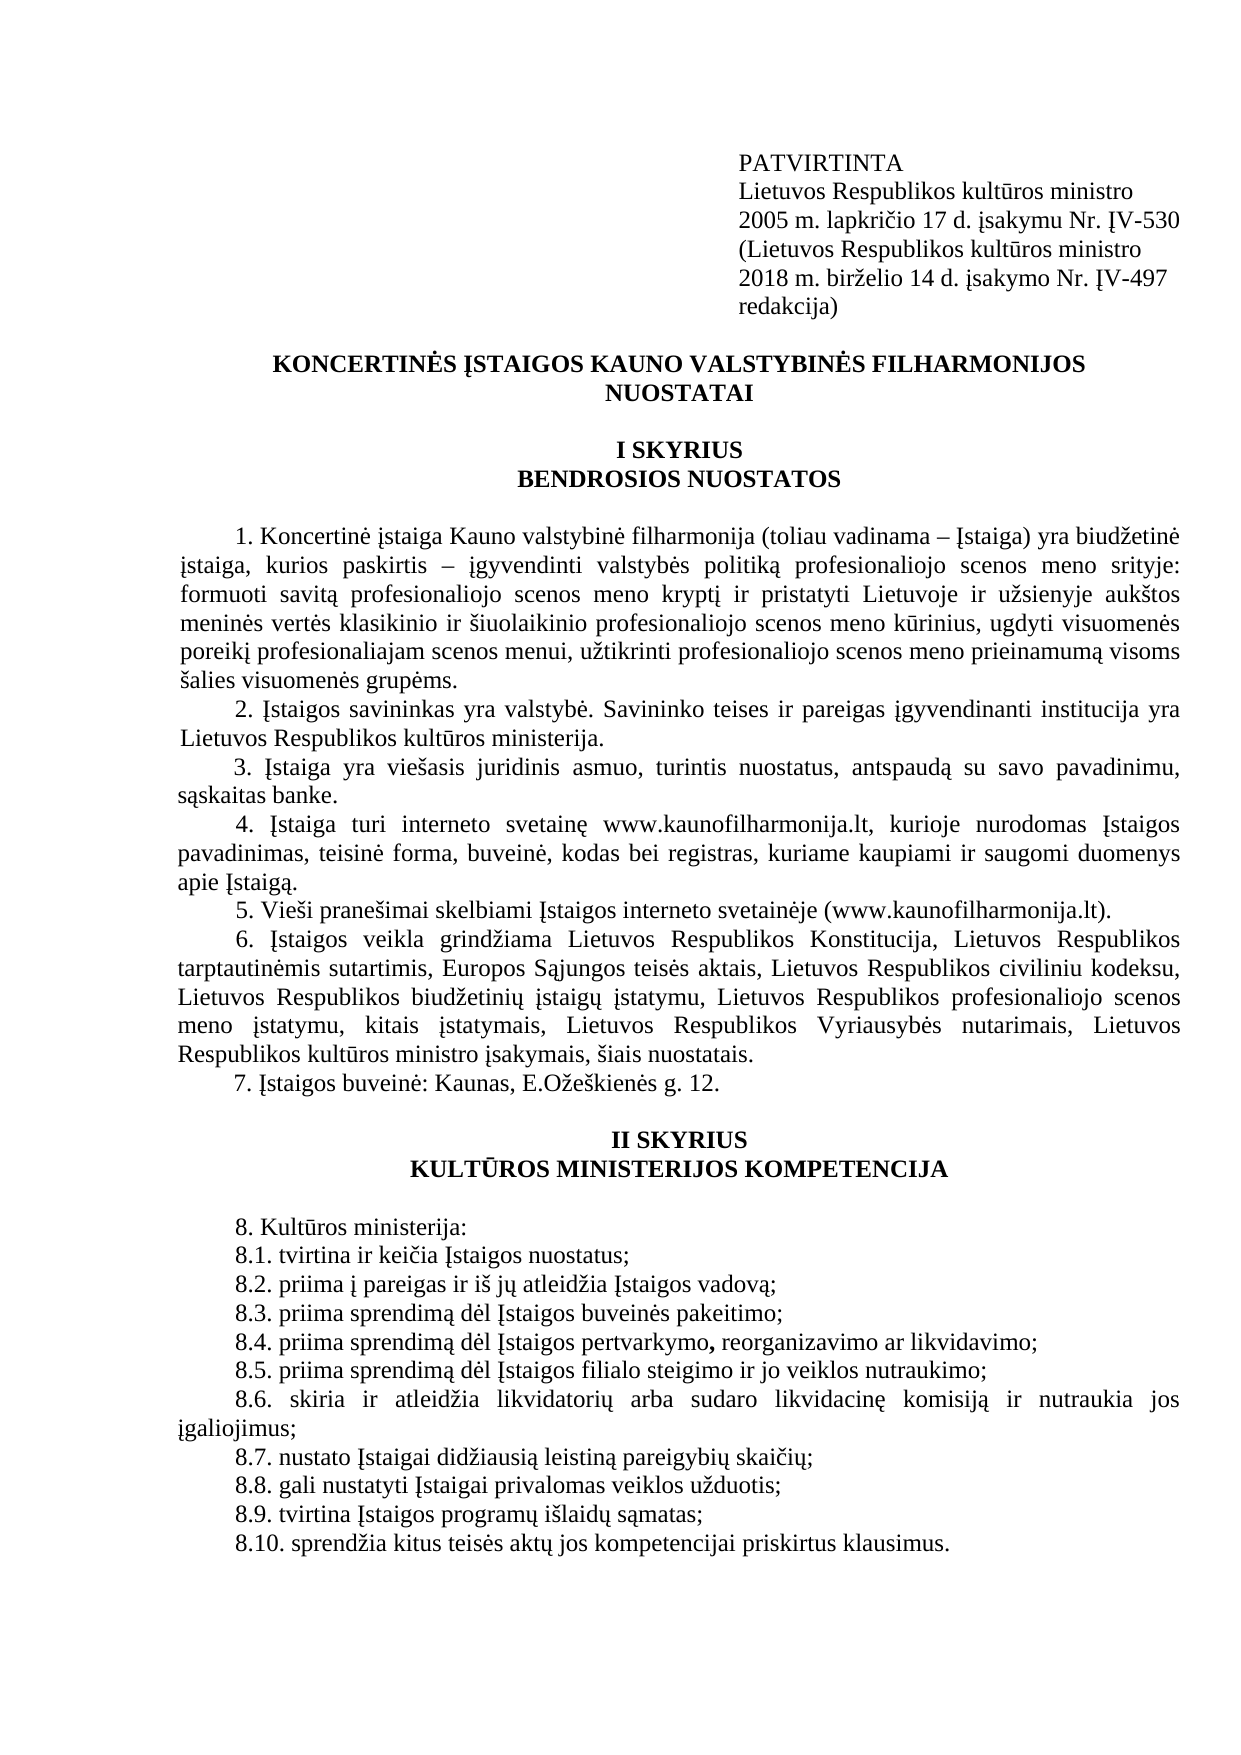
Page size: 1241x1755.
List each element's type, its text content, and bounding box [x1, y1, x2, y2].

text KULTŪROS MINISTERIJOS KOMPETENCIJA [177, 1154, 1181, 1183]
text NUOSTATAI [177, 378, 1181, 406]
text PATVIRTINTA [738, 148, 1181, 176]
text 2005 m. lapkričio 17 d. įsakymu Nr. ĮV-530 [738, 205, 1181, 234]
text 8.3. priima sprendimą dėl Įstaigos buveinės pakeitimo; [177, 1298, 1181, 1327]
text 4. Įstaiga turi interneto svetainę www.kaunofilharmonija.lt, kurioje nurodomas Įstaigos pavadinimas, teisinė forma, buveinė, kodas bei registras, kuriame kaupiami ir saugomi duomenys apie Įstaigą. [177, 809, 1181, 895]
text 8. Kultūros ministerija: [177, 1212, 1181, 1240]
text 8.1. tvirtina ir keičia Įstaigos nuostatus; [177, 1240, 1181, 1269]
text 6. Įstaigos veikla grindžiama Lietuvos Respublikos Konstitucija, Lietuvos Respublikos tarptautinėmis sutartimis, Europos Sąjungos teisės aktais, Lietuvos Respublikos civiliniu kodeksu, Lietuvos Respublikos biudžetinių įstaigų įstatymu, Lietuvos Respublikos profesionaliojo scenos meno įstatymu, kitais įstatymais, Lietuvos Respublikos Vyriausybės nutarimais, Lietuvos Respublikos kultūros ministro įsakymais, šiais nuostatais. [177, 924, 1181, 1068]
text 2. Įstaigos savininkas yra valstybė. Savininko teises ir pareigas įgyvendinanti institucija yra Lietuvos Respublikos kultūros ministerija. [180, 694, 1181, 752]
text 7. Įstaigos buveinė: Kaunas, E.Ožeškienės g. 12. [177, 1068, 1181, 1097]
text 8.8. gali nustatyti Įstaigai privalomas veiklos užduotis; [177, 1470, 1181, 1499]
text 3. Įstaiga yra viešasis juridinis asmuo, turintis nuostatus, antspaudą su savo pavadinimu, sąskaitas banke. [177, 752, 1181, 809]
text 8.5. priima sprendimą dėl Įstaigos filialo steigimo ir jo veiklos nutraukimo; [177, 1355, 1181, 1384]
text BENDROSIOS NUOSTATOS [177, 464, 1181, 493]
text I SKYRIUS [177, 435, 1181, 464]
text 8.7. nustato Įstaigai didžiausią leistiną pareigybių skaičių; [177, 1442, 1181, 1470]
text (Lietuvos Respublikos kultūros ministro 2018 m. birželio 14 d. įsakymo Nr. ĮV-497 redakcija) [738, 234, 1181, 320]
text 8.2. priima į pareigas ir iš jų atleidžia Įstaigos vadovą; [177, 1269, 1181, 1298]
text 8.4. priima sprendimą dėl Įstaigos pertvarkymo, reorganizavimo ar likvidavimo; [177, 1327, 1181, 1355]
text 8.6. skiria ir atleidžia likvidatorių arba sudaro likvidacinę komisiją ir nutraukia jos įgaliojimus; [177, 1384, 1181, 1442]
text 8.9. tvirtina Įstaigos programų išlaidų sąmatas; [177, 1499, 1181, 1528]
text 1. Koncertinė įstaiga Kauno valstybinė filharmonija (toliau vadinama – Įstaiga) yra biudžetinė įstaiga, kurios paskirtis – įgyvendinti valstybės politiką profesionaliojo scenos meno srityje: formuoti savitą profesionaliojo scenos meno kryptį ir pristatyti Lietuvoje ir užsienyje aukštos meninės vertės klasikinio ir šiuolaikinio profesionaliojo scenos meno kūrinius, ugdyti visuomenės poreikį profesionaliajam scenos menui, užtikrinti profesionaliojo scenos meno prieinamumą visoms šalies visuomenės grupėms. [180, 521, 1181, 694]
text II SKYRIUS [177, 1125, 1181, 1154]
text KONCERTINĖS ĮSTAIGOS KAUNO VALSTYBINĖS FILHARMONIJOS [177, 349, 1181, 378]
text 8.10. sprendžia kitus teisės aktų jos kompetencijai priskirtus klausimus. [177, 1528, 1181, 1557]
text 5. Vieši pranešimai skelbiami Įstaigos interneto svetainėje (www.kaunofilharmonija.lt). [177, 895, 1181, 924]
text Lietuvos Respublikos kultūros ministro [738, 176, 1181, 205]
